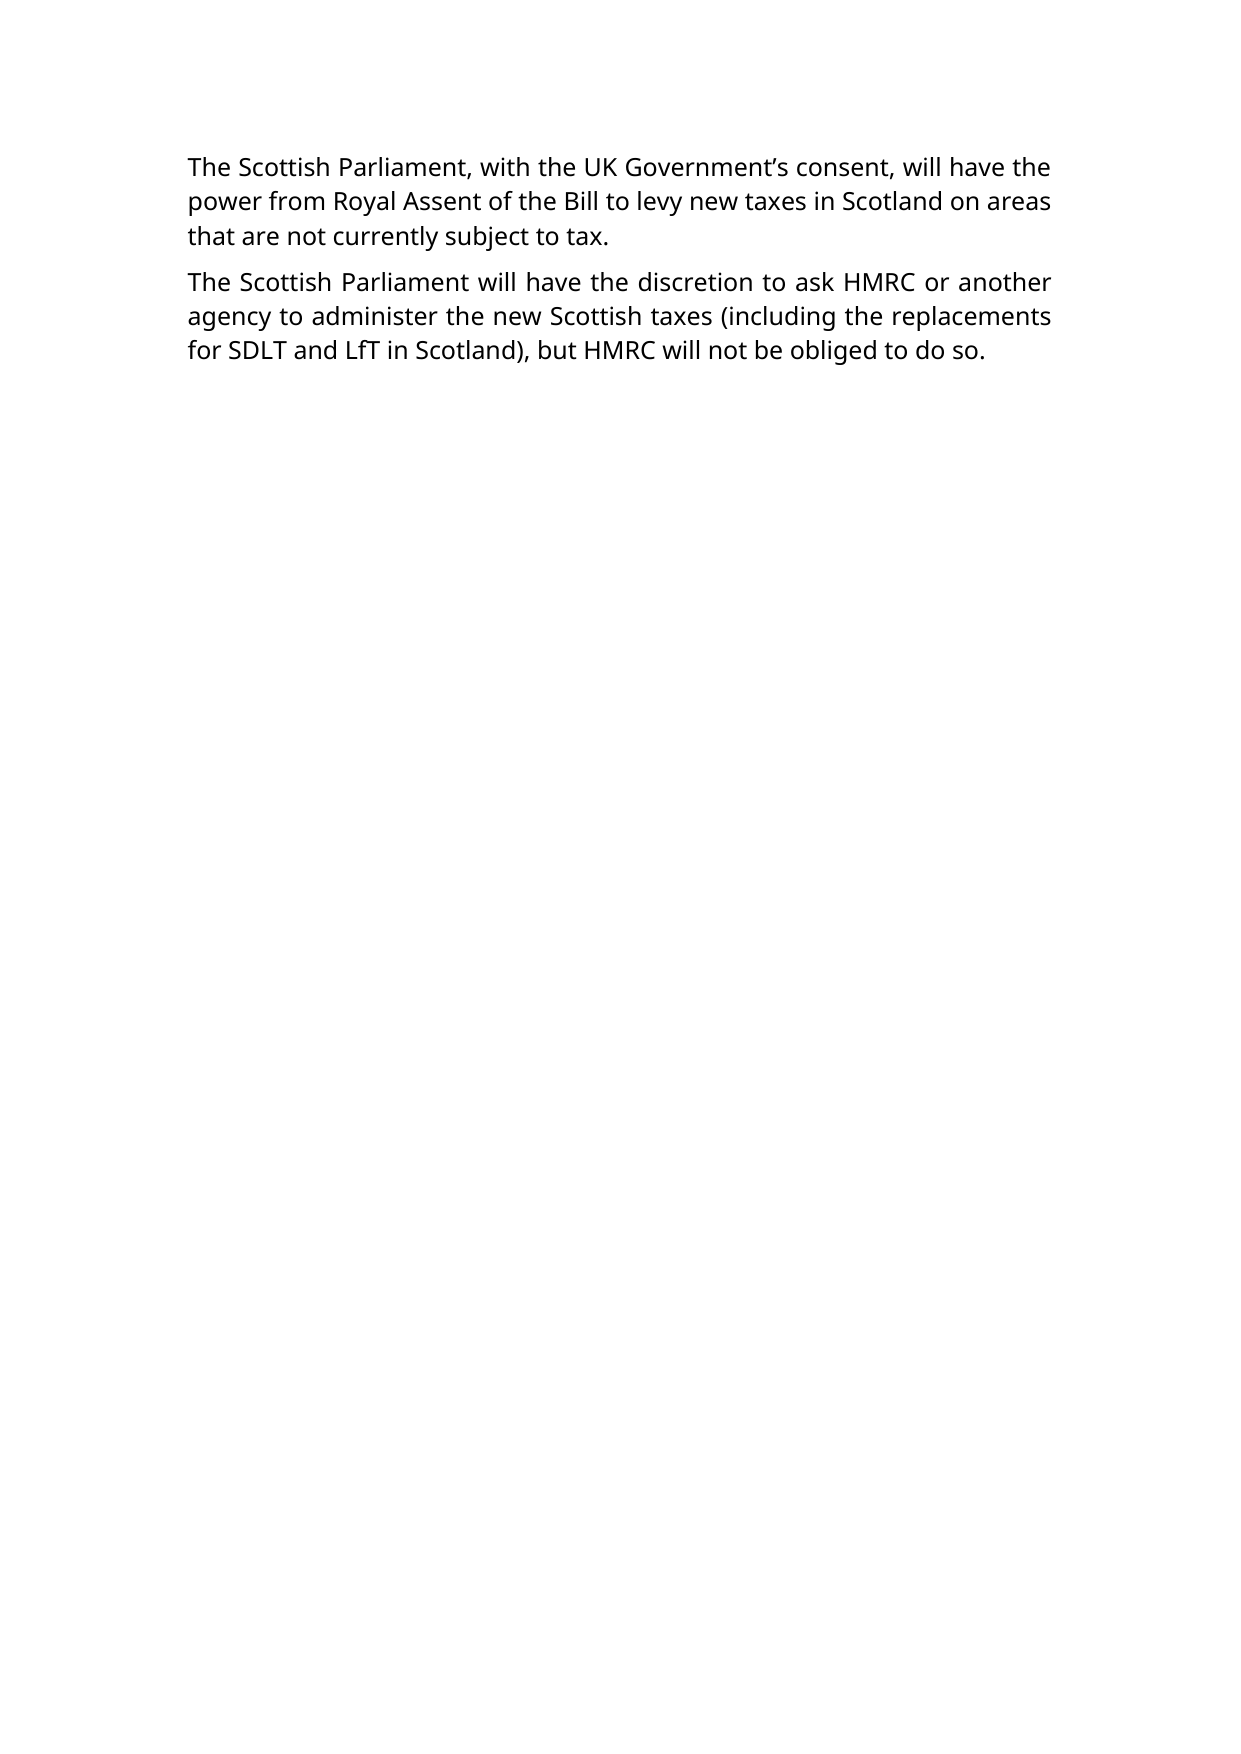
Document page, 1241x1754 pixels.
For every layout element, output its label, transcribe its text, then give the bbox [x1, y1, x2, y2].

text The Scottish Parliament, with the UK Government’s consent, will have the power from Royal Assent of the Bill to levy new taxes in Scotland on areas that are not currently subject to tax. [187, 150, 1053, 252]
text The Scottish Parliament will have the discretion to ask HMRC or another agency to administer the new Scottish taxes (including the replacements for SDLT and LfT in Scotland), but HMRC will not be obliged to do so. [187, 265, 1053, 367]
